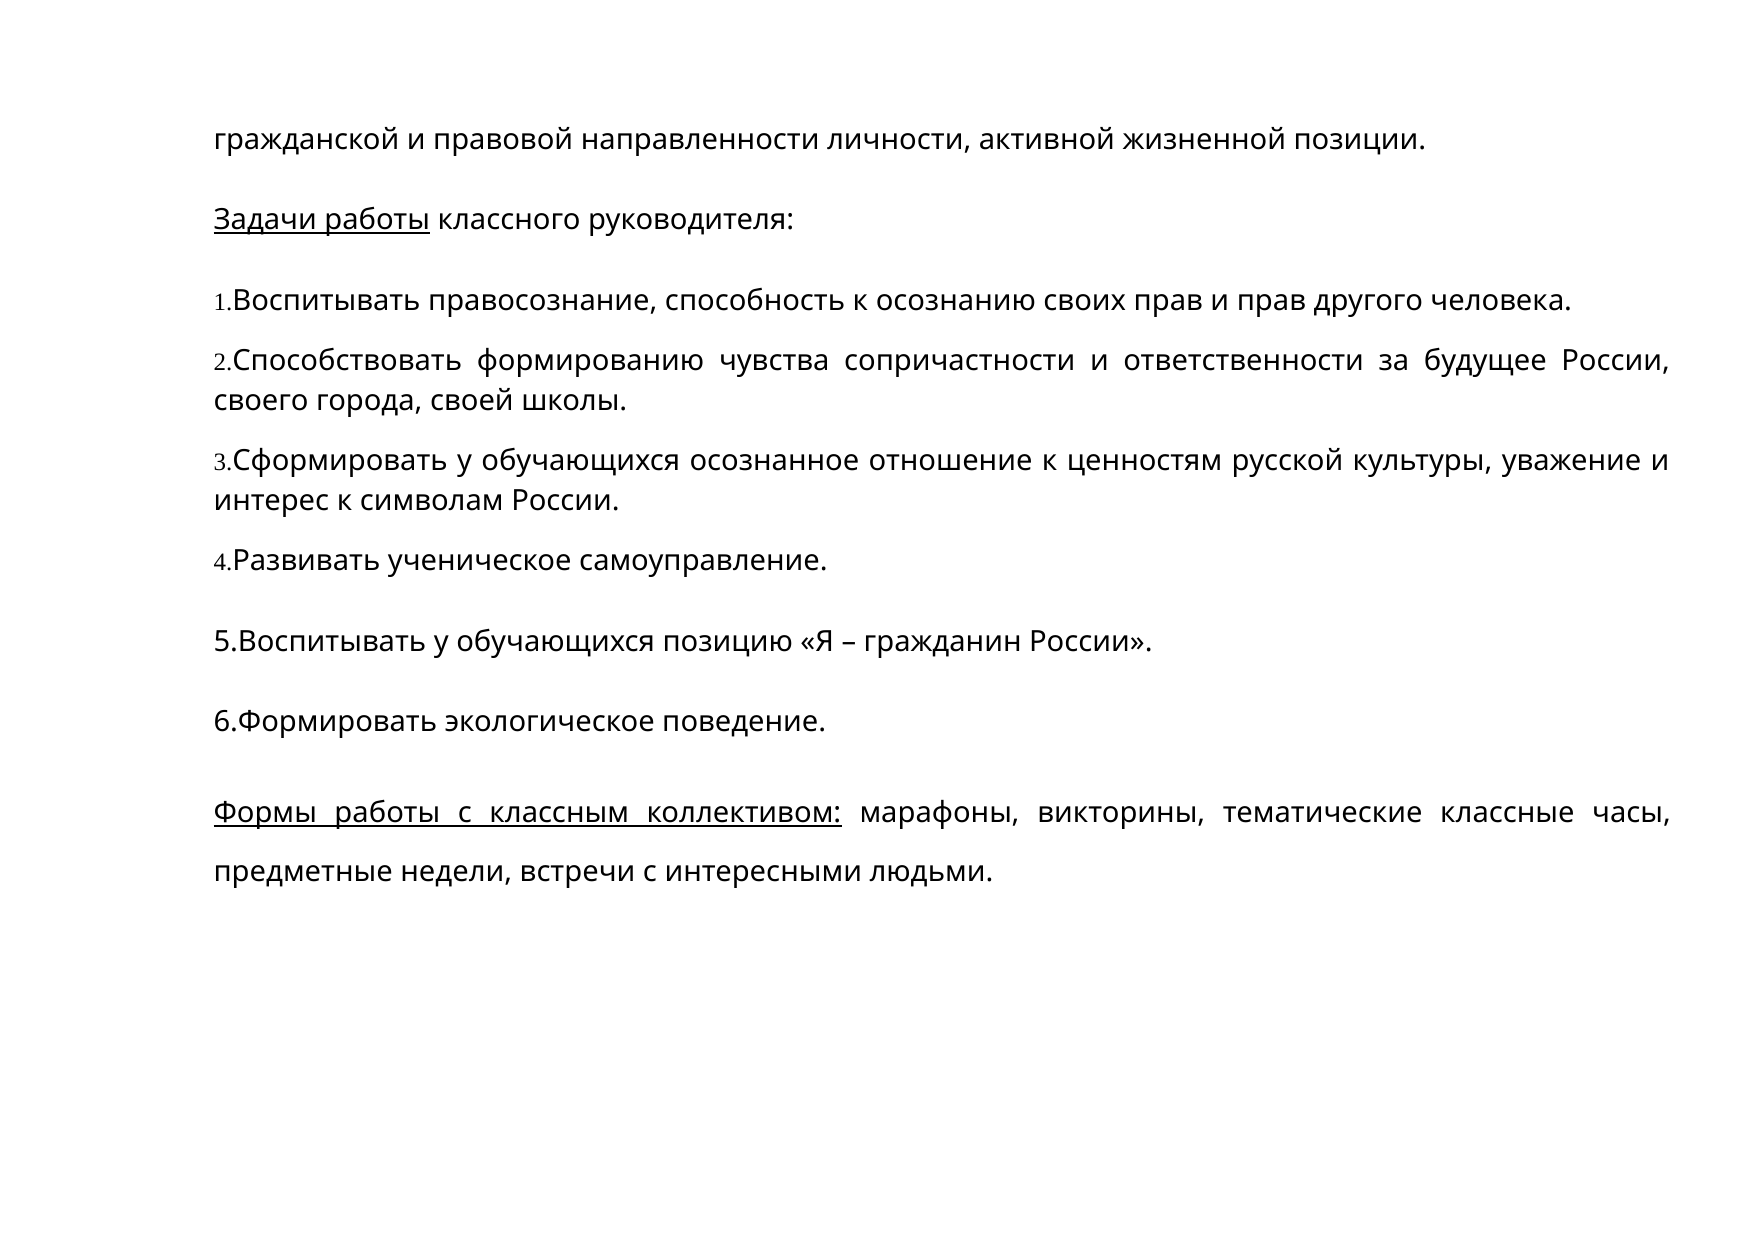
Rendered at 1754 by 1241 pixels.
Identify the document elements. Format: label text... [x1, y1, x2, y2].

list Способствовать формированию чувства сопричастности и ответственности за будущее России, своего города, своей школы. [213, 339, 1671, 419]
text Задачи работы классного руководителя: [213, 198, 1671, 238]
list Формировать экологическое поведение. [213, 700, 1671, 740]
text гражданской и правовой направленности личности, активной жизненной позиции. [213, 118, 1671, 158]
list Воспитывать правосознание, способность к осознанию своих прав и прав другого человека. [213, 279, 1671, 318]
list Воспитывать у обучающихся позицию «Я – гражданин России». [213, 620, 1671, 660]
list Сформировать у обучающихся осознанное отношение к ценностям русской культуры, уважение и интерес к символам России. [213, 439, 1671, 519]
list Развивать ученическое самоуправление. [213, 540, 1671, 579]
text Формы работы с классным коллективом: марафоны, викторины, тематические классные часы, предметные недели, встречи с интересными людьми. [213, 791, 1671, 890]
